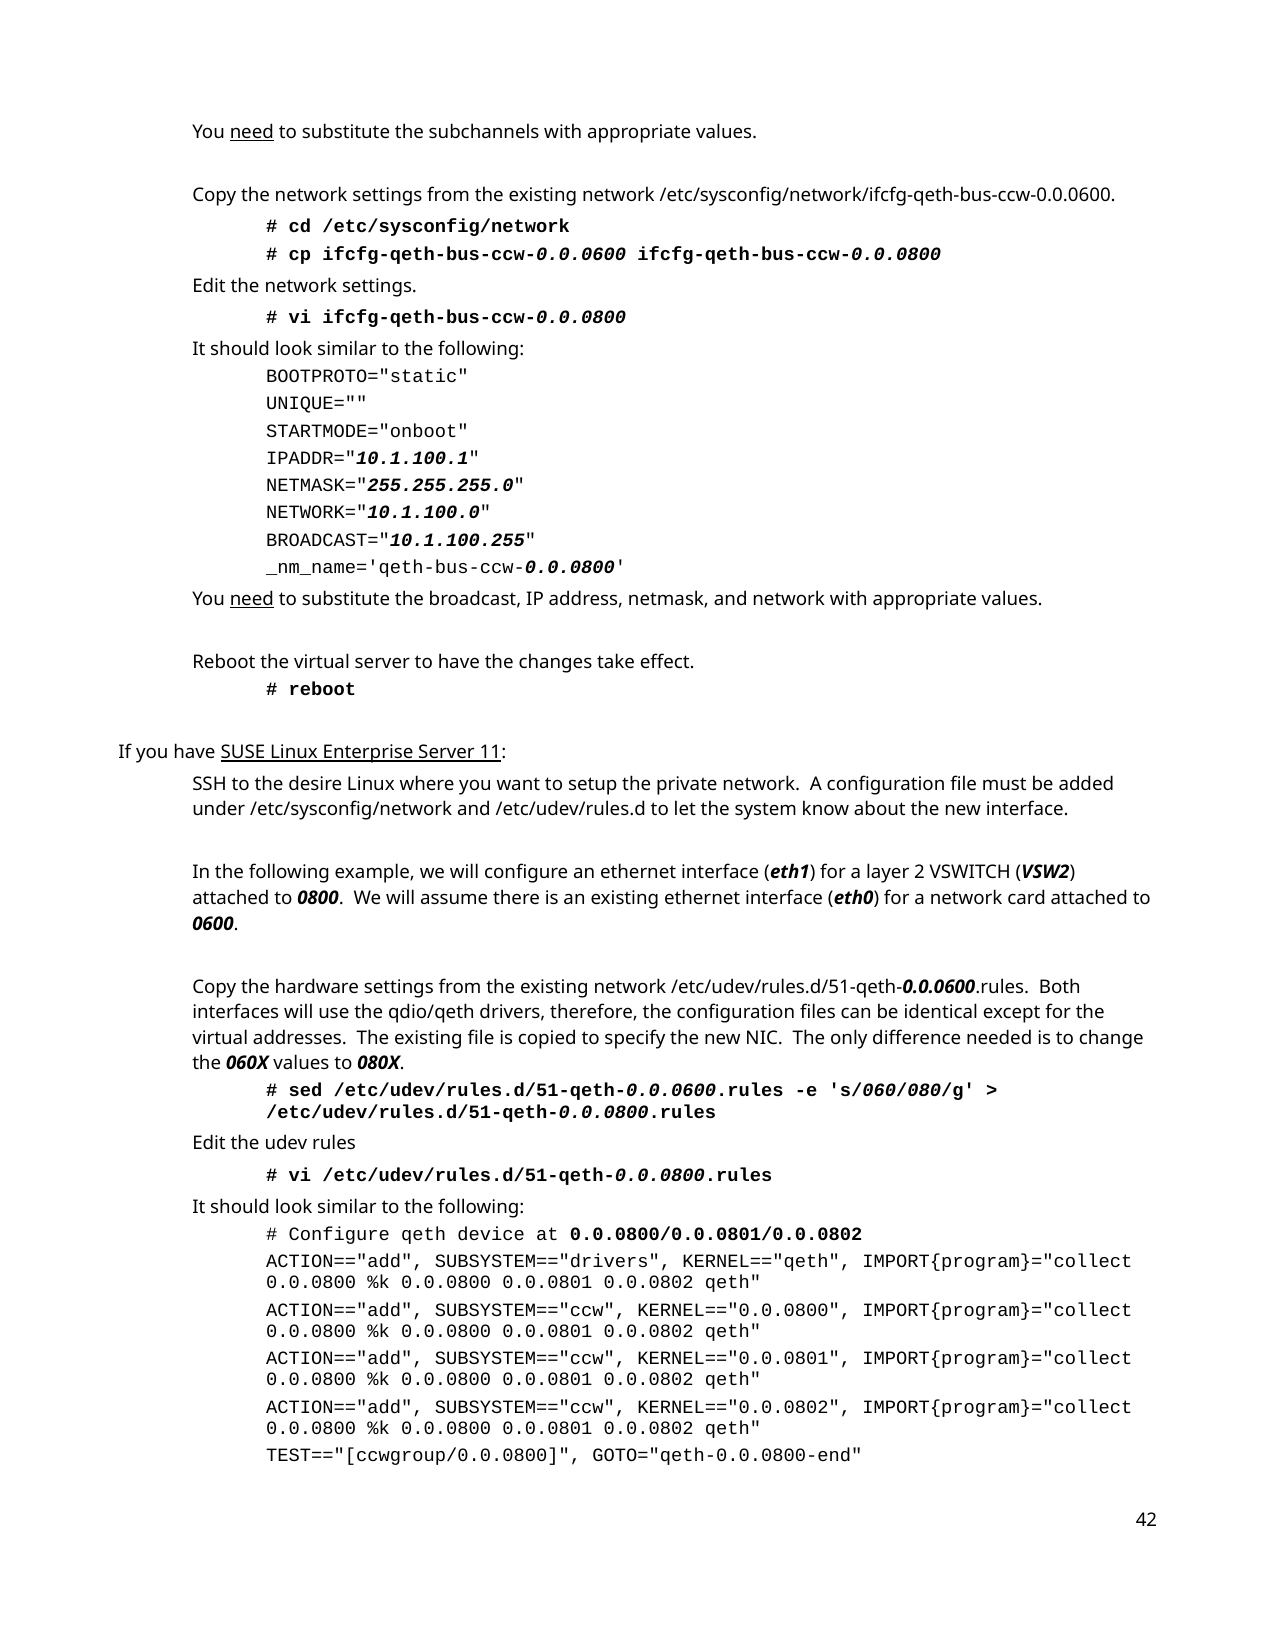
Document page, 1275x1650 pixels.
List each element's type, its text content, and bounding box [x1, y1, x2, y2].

text It should look similar to the following: [192, 335, 1157, 361]
text TEST=="[ccwgroup/0.0.0800]", GOTO="qeth-0.0.0800-end" [266, 1446, 1157, 1467]
text Copy the network settings from the existing network /etc/sysconfig/network/ifcfg-qeth-bus-ccw-0.0.0600. [192, 181, 1157, 207]
text You need to substitute the subchannels with appropriate values. [192, 118, 1157, 144]
text Reboot the virtual server to have the changes take effect. [192, 648, 1157, 674]
text BOOTPROTO="static" [266, 367, 1157, 388]
text BROADCAST="10.1.100.255" [266, 531, 1157, 552]
text NETMASK="255.255.255.0" [266, 476, 1157, 497]
text # cp ifcfg-qeth-bus-ccw-0.0.0600 ifcfg-qeth-bus-ccw-0.0.0800 [192, 244, 1157, 266]
text _nm_name='qeth-bus-ccw-0.0.0800' [266, 558, 1157, 579]
text In the following example, we will configure an ethernet interface (eth1) for a layer 2 VSWITCH (VSW2) attached to 0800. We will assume there is an existing ethernet interface (eth0) for a network card attached to 0600. [192, 859, 1157, 935]
text STARTMODE="onboot" [266, 421, 1157, 443]
text UNIQUE="" [266, 394, 1157, 415]
text # cd /etc/sysconfig/network [192, 213, 1157, 238]
text IPADDR="10.1.100.1" [266, 449, 1157, 470]
text # reboot [192, 680, 1157, 701]
text Edit the udev rules [192, 1130, 1157, 1155]
text It should look similar to the following: [192, 1193, 1157, 1218]
text # vi /etc/udev/rules.d/51-qeth-0.0.0800.rules [192, 1161, 1157, 1187]
text # vi ifcfg-qeth-bus-ccw-0.0.0800 [192, 303, 1157, 329]
text NETWORK="10.1.100.0" [266, 503, 1157, 524]
text You need to substitute the broadcast, IP address, netmask, and network with appropriate values. [192, 585, 1157, 611]
text # Configure qeth device at 0.0.0800/0.0.0801/0.0.0802 [266, 1224, 1157, 1246]
text ACTION=="add", SUBSYSTEM=="ccw", KERNEL=="0.0.0800", IMPORT{program}="collect 0.0.0800 %k 0.0.0800 0.0.0801 0.0.0802 qeth" [266, 1300, 1157, 1343]
text SSH to the desire Linux where you want to setup the private network. A configuration file must be added under /etc/sysconfig/network and /etc/udev/rules.d to let the system know about the new interface. [192, 770, 1157, 821]
text If you have SUSE Linux Enterprise Server 11: [118, 739, 1157, 764]
text ACTION=="add", SUBSYSTEM=="ccw", KERNEL=="0.0.0801", IMPORT{program}="collect 0.0.0800 %k 0.0.0800 0.0.0801 0.0.0802 qeth" [266, 1349, 1157, 1391]
text Copy the hardware settings from the existing network /etc/udev/rules.d/51-qeth-0.0.0600.rules. Both interfaces will use the qdio/qeth drivers, therefore, the configuration files can be identical except for the virtual addresses. The existing file is copied to specify the new NIC. The only difference needed is to change the 060X values to 080X. [192, 973, 1157, 1075]
text ACTION=="add", SUBSYSTEM=="drivers", KERNEL=="qeth", IMPORT{program}="collect 0.0.0800 %k 0.0.0800 0.0.0801 0.0.0802 qeth" [266, 1252, 1157, 1294]
text Edit the network settings. [192, 272, 1157, 297]
text ACTION=="add", SUBSYSTEM=="ccw", KERNEL=="0.0.0802", IMPORT{program}="collect 0.0.0800 %k 0.0.0800 0.0.0801 0.0.0802 qeth" [266, 1397, 1157, 1440]
text # sed /etc/udev/rules.d/51-qeth-0.0.0600.rules -e 's/060/080/g' > /etc/udev/rules.d/51-qeth-0.0.0800.rules [266, 1081, 1157, 1124]
